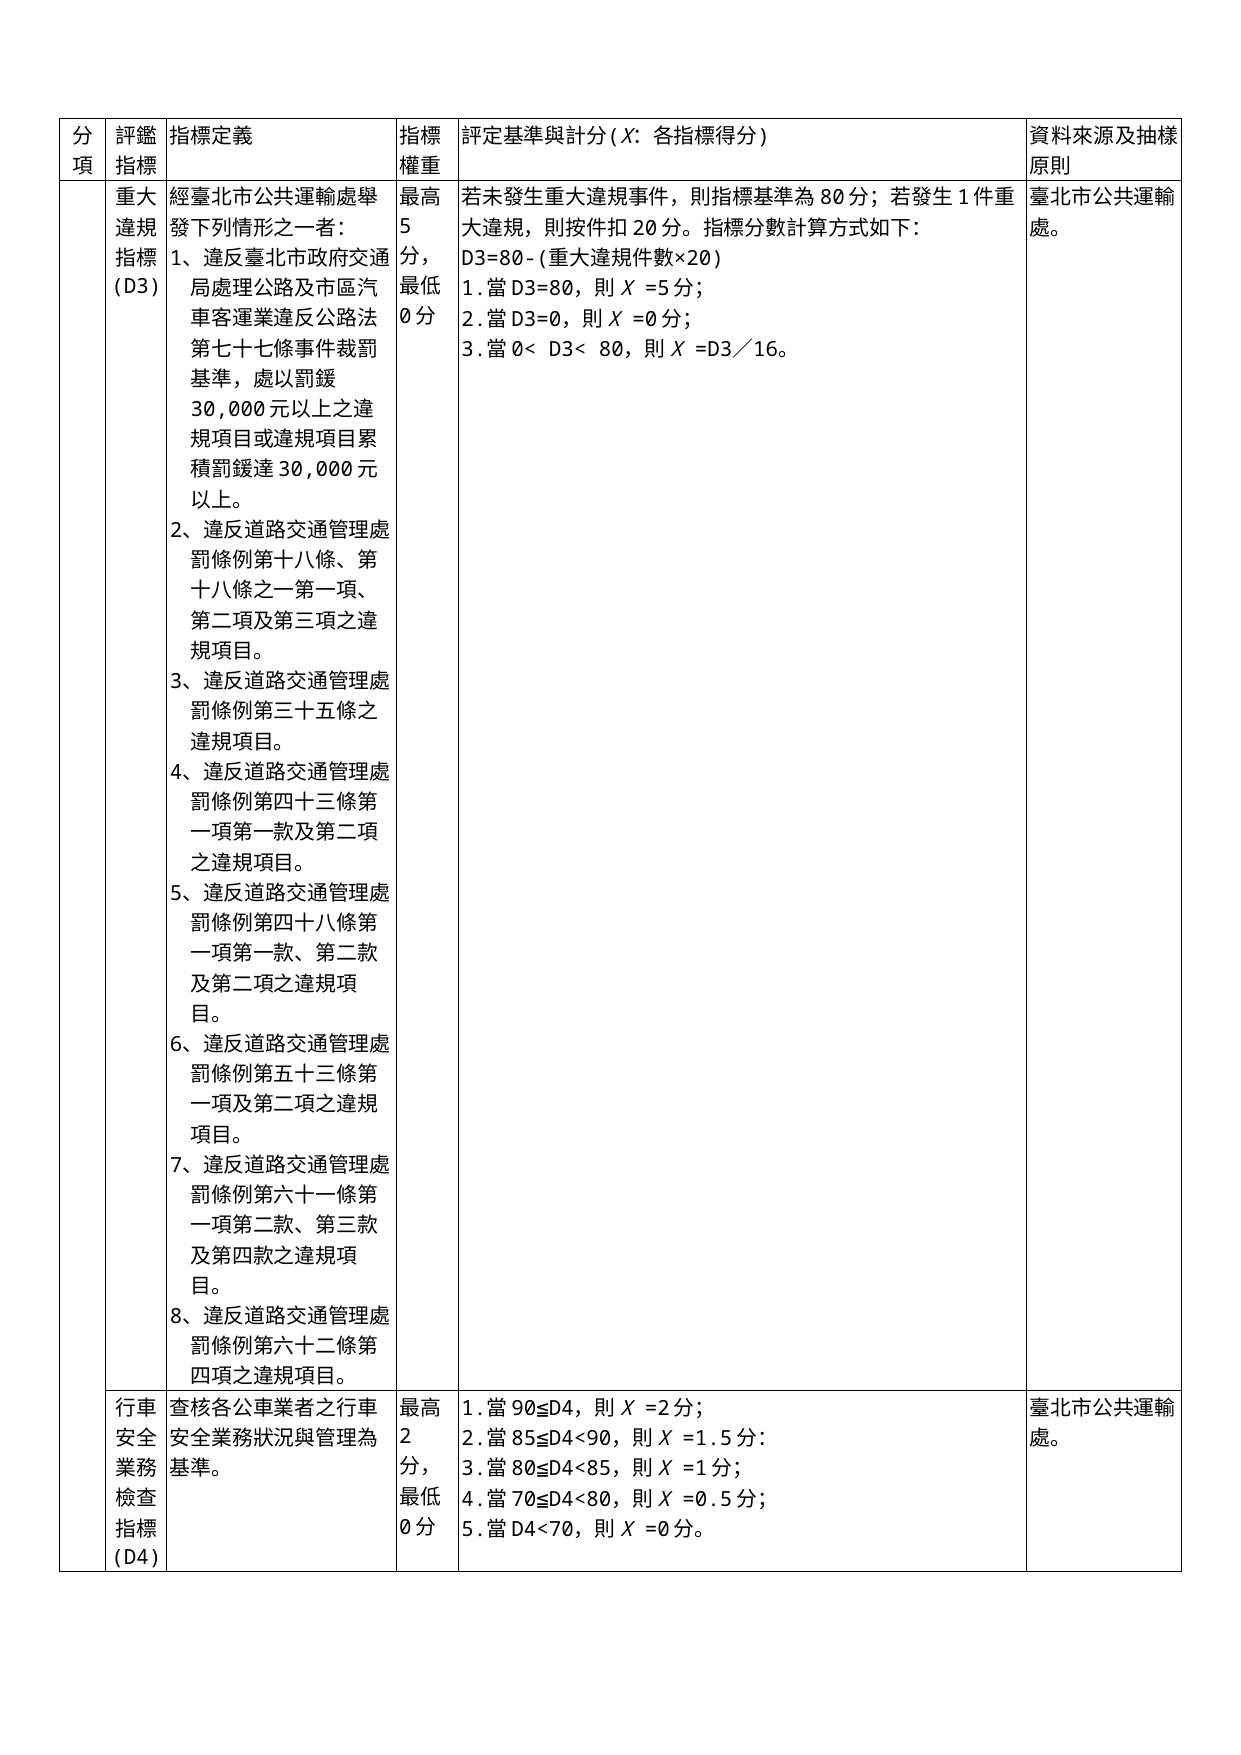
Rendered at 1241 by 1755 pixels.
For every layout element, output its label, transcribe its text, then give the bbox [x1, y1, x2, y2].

table_cell 臺北市公共運輸處。 [1027, 1391, 1181, 1571]
table_cell 經臺北市公共運輸處舉發下列情形之一者： 1、違反臺北市政府交通局處理公路及市區汽車客運業違反公路法第七十七條事件裁罰基準，處以罰鍰30,000元以上之違規項目或違規項目累積罰鍰達30,000元以上。 2、違反道路交通管理處罰條例第十八條、第十八條之一第一項、第二項及第三項之違規項目。 3、違反道路交通管理處罰條例第三十五條之違規項目。 4、違反道路交通管理處罰條例第四十三條第一項第一款及第二項之違規項目。 5、違反道路交通管理處罰條例第四十八條第一項第一款、第二款及第二項之違規項目。 6、違反道路交通管理處罰條例第五十三條第一項及第二項之違規項目。 7、違反道路交通管理處罰條例第六十一條第一項第二款、第三款及第四款之違規項目。 8、違反道路交通管理處罰條例第六十二條第四項之違規項目。 [167, 181, 396, 1390]
table_cell 最高2分，最低0分 [397, 1391, 458, 1571]
table_header 資料來源及抽樣原則 [1027, 119, 1181, 179]
table_header 指標定義 [167, 119, 396, 179]
table_cell 重大違規指標 (D3) [106, 181, 166, 1390]
table_header 分項 [60, 119, 105, 179]
table_cell 臺北市公共運輸處。 [1027, 181, 1181, 1390]
table_cell 最高5分，最低0分 [397, 181, 458, 1390]
table_cell 1.當90≦D4，則X =2分； 2.當85≦D4<90，則X =1.5分： 3.當80≦D4<85，則X =1分； 4.當70≦D4<80，則X =0.5分； 5.當D4<70，則X =0分。 [459, 1391, 1026, 1571]
table_cell 行車安全業務檢查指標 (D4) [106, 1391, 166, 1571]
table_cell 查核各公車業者之行車安全業務狀況與管理為基準。 [167, 1391, 396, 1571]
table_header 評鑑指標 [106, 119, 166, 179]
table_header 評定基準與計分(X：各指標得分) [459, 119, 1026, 179]
table_header 指標權重 [397, 119, 458, 179]
table_cell 若未發生重大違規事件，則指標基準為80分；若發生1件重大違規，則按件扣20分。指標分數計算方式如下： D3=80-(重大違規件數×20) 1.當D3=80，則X =5分； 2.當D3=0，則X =0分； 3.當0< D3< 80，則X =D3／16。 [459, 181, 1026, 1390]
